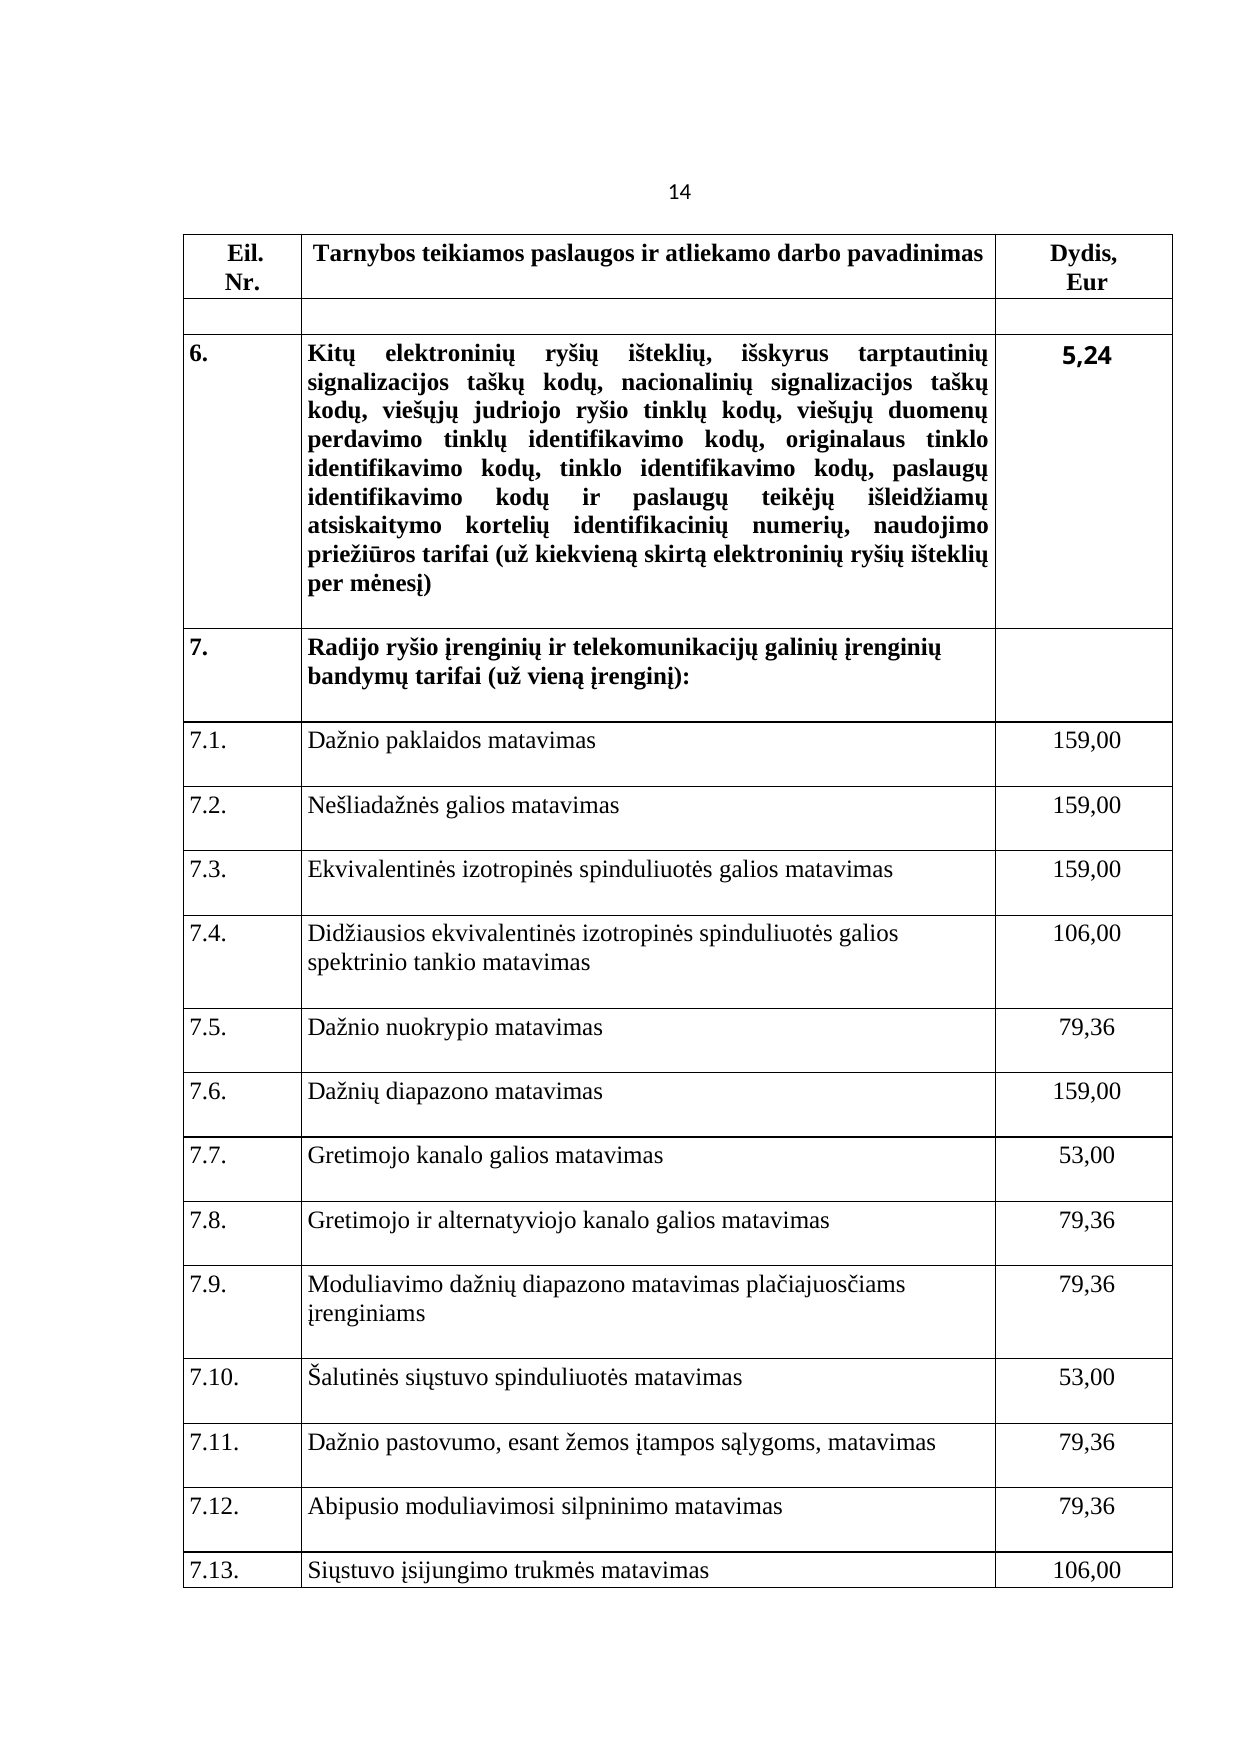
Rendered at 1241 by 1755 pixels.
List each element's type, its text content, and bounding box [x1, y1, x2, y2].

table_cell Dažnio nuokrypio matavimas [302, 1009, 995, 1072]
table_cell 79,36 [996, 1488, 1172, 1551]
table_cell [996, 629, 1172, 721]
table_cell 79,36 [996, 1266, 1172, 1358]
table_cell 7.5. [184, 1009, 301, 1072]
table_cell 7.3. [184, 851, 301, 914]
table_cell 79,36 [996, 1424, 1172, 1487]
table_cell Dažnio pastovumo, esant žemos įtampos sąlygoms, matavimas [302, 1424, 995, 1487]
table_cell Radijo ryšio įrenginių ir telekomunikacijų galinių įrenginių bandymų tarifai (už vieną įrenginį): [302, 629, 995, 721]
table_cell 7.11. [184, 1424, 301, 1487]
table_cell 79,36 [996, 1202, 1172, 1265]
table_cell Didžiausios ekvivalentinės izotropinės spinduliuotės galios spektrinio tankio matavimas [302, 916, 995, 1008]
table_cell 106,00 [996, 916, 1172, 1008]
table_cell 53,00 [996, 1138, 1172, 1201]
table_cell 53,00 [996, 1359, 1172, 1423]
table_cell Abipusio moduliavimosi silpninimo matavimas [302, 1488, 995, 1551]
table_cell 159,00 [996, 723, 1172, 786]
table_cell Kitų elektroninių ryšių išteklių, išskyrus tarptautinių signalizacijos taškų kodų, nacionalinių signalizacijos taškų kodų, viešųjų judriojo ryšio tinklų kodų, viešųjų duomenų perdavimo tinklų identifikavimo kodų, originalaus tinklo identifikavimo kodų, tinklo identifikavimo kodų, paslaugų identifikavimo kodų ir paslaugų teikėjų išleidžiamų atsiskaitymo kortelių identifikacinių numerių, naudojimo priežiūros tarifai (už kiekvieną skirtą elektroninių ryšių išteklių per mėnesį) [302, 335, 995, 628]
table_cell 7.7. [184, 1138, 301, 1201]
table_cell 7.1. [184, 723, 301, 786]
table_cell Gretimojo kanalo galios matavimas [302, 1138, 995, 1201]
table_cell 7.13. [184, 1553, 301, 1587]
table_cell Siųstuvo įsijungimo trukmės matavimas [302, 1553, 995, 1587]
table_header Eil. Nr. [184, 235, 301, 298]
table_cell 6. [184, 335, 301, 628]
table_cell Gretimojo ir alternatyviojo kanalo galios matavimas [302, 1202, 995, 1265]
table_cell 106,00 [996, 1553, 1172, 1587]
table_cell 7.2. [184, 787, 301, 850]
table_cell 7.9. [184, 1266, 301, 1358]
table_cell 7.8. [184, 1202, 301, 1265]
table_cell 79,36 [996, 1009, 1172, 1072]
table_cell Ekvivalentinės izotropinės spinduliuotės galios matavimas [302, 851, 995, 914]
table_cell 159,00 [996, 787, 1172, 850]
table_cell [996, 299, 1172, 334]
table_cell Nešliadažnės galios matavimas [302, 787, 995, 850]
table_header Dydis, Eur [996, 235, 1172, 298]
table_cell 5,24 [996, 335, 1172, 628]
table_cell 7. [184, 629, 301, 721]
table_cell Moduliavimo dažnių diapazono matavimas plačiajuosčiams įrenginiams [302, 1266, 995, 1358]
table_cell Dažnių diapazono matavimas [302, 1073, 995, 1136]
table_cell 159,00 [996, 851, 1172, 914]
table_cell 7.10. [184, 1359, 301, 1423]
table_cell [302, 299, 995, 334]
table_cell 7.12. [184, 1488, 301, 1551]
table_cell Šalutinės siųstuvo spinduliuotės matavimas [302, 1359, 995, 1423]
table_cell 7.4. [184, 916, 301, 1008]
table_cell 159,00 [996, 1073, 1172, 1136]
table_cell Dažnio paklaidos matavimas [302, 723, 995, 786]
table_cell 7.6. [184, 1073, 301, 1136]
table_header Tarnybos teikiamos paslaugos ir atliekamo darbo pavadinimas [302, 235, 995, 298]
table_cell [184, 299, 301, 334]
